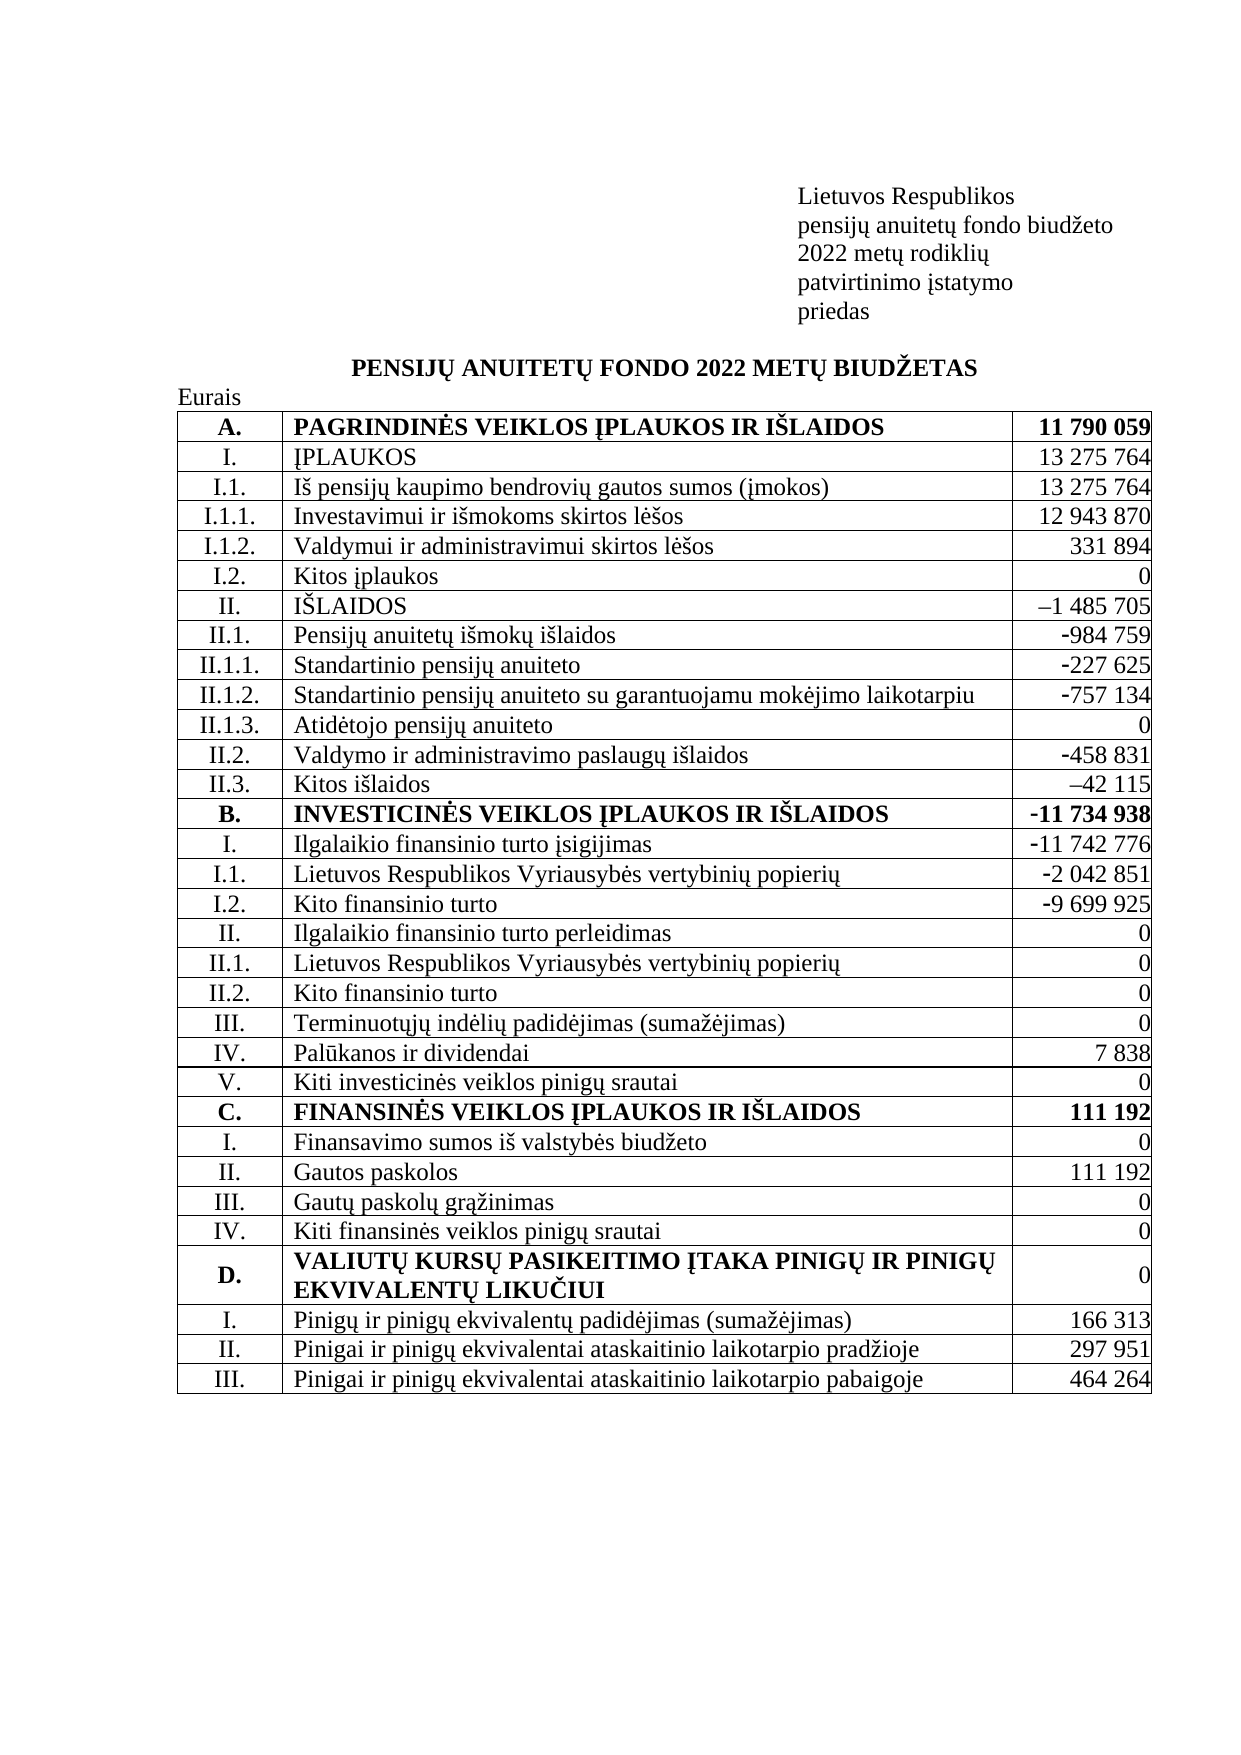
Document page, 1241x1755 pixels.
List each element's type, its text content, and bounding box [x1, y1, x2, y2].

table_cell Kito finansinio turto [283, 978, 1012, 1007]
table_cell II.2. [178, 740, 282, 768]
text priedas [177, 296, 1152, 325]
table_cell Finansavimo sumos iš valstybės biudžeto [283, 1127, 1012, 1156]
table_cell FINANSINĖS VEIKLOS ĮPLAUKOS IR IŠLAIDOS [283, 1097, 1012, 1126]
table_cell 757 134 [1013, 680, 1151, 709]
table_cell 0 [1013, 1187, 1151, 1215]
table_cell III. [178, 1187, 282, 1215]
table_cell I.1.2. [178, 531, 282, 560]
table_cell I.1. [178, 472, 282, 500]
table_cell Valdymo ir administravimo paslaugų išlaidos [283, 740, 1012, 768]
table_cell I.1.1. [178, 501, 282, 530]
table_cell 0 [1013, 1246, 1151, 1304]
table_cell 0 [1013, 1127, 1151, 1156]
table_cell 13 275 764 [1013, 442, 1151, 471]
text 2022 metų rodiklių [177, 238, 1152, 267]
table_cell Iš pensijų kaupimo bendrovių gautos sumos (įmokos) [283, 472, 1012, 500]
table_cell I. [178, 1305, 282, 1333]
table_header A. [178, 412, 282, 441]
table_cell C. [178, 1097, 282, 1126]
table_cell 0 [1013, 978, 1151, 1007]
table_cell 7 838 [1013, 1038, 1151, 1066]
table_cell –42 115 [1013, 770, 1151, 798]
table_cell 0 [1013, 948, 1151, 977]
table_cell I. [178, 829, 282, 858]
table_cell 111 192 [1013, 1157, 1151, 1186]
table_cell INVESTICINĖS VEIKLOS ĮPLAUKOS IR IŠLAIDOS [283, 799, 1012, 828]
table_cell ĮPLAUKOS [283, 442, 1012, 471]
text PENSIJŲ ANUITETŲ FONDO 2022 METŲ BIUDŽETAS [177, 353, 1152, 382]
table_cell Standartinio pensijų anuiteto [283, 650, 1012, 679]
text patvirtinimo įstatymo [177, 267, 1152, 296]
table_cell 0 [1013, 710, 1151, 739]
table_cell 227 625 [1013, 650, 1151, 679]
table_cell Kiti finansinės veiklos pinigų srautai [283, 1216, 1012, 1245]
table_cell 9 699 925 [1013, 889, 1151, 917]
table_cell 2 042 851 [1013, 859, 1151, 888]
table_cell 984 759 [1013, 621, 1151, 649]
table_cell II.1. [178, 948, 282, 977]
table_cell –1 485 705 [1013, 591, 1151, 619]
table_cell II.1.3. [178, 710, 282, 739]
table_cell D. [178, 1246, 282, 1304]
table_cell II.1.1. [178, 650, 282, 679]
table_header PAGRINDINĖS VEIKLOS ĮPLAUKOS IR IŠLAIDOS [283, 412, 1012, 441]
table_cell Terminuotųjų indėlių padidėjimas (sumažėjimas) [283, 1008, 1012, 1037]
table_cell 331 894 [1013, 531, 1151, 560]
table_cell IV. [178, 1216, 282, 1245]
table_cell 464 264 [1013, 1364, 1151, 1393]
table_cell I.2. [178, 561, 282, 590]
table_cell Kitos įplaukos [283, 561, 1012, 590]
table_cell Kitos išlaidos [283, 770, 1012, 798]
table_cell IV. [178, 1038, 282, 1066]
table_cell 0 [1013, 1068, 1151, 1096]
table_cell Investavimui ir išmokoms skirtos lėšos [283, 501, 1012, 530]
table_cell 297 951 [1013, 1335, 1151, 1363]
table_cell Gautos paskolos [283, 1157, 1012, 1186]
table_cell 12 943 870 [1013, 501, 1151, 530]
table_cell II. [178, 1335, 282, 1363]
text pensijų anuitetų fondo biudžeto [177, 210, 1152, 238]
text Eurais [177, 382, 1152, 411]
table_cell B. [178, 799, 282, 828]
table_cell II.2. [178, 978, 282, 1007]
table_cell II. [178, 591, 282, 619]
table_cell 111 192 [1013, 1097, 1151, 1126]
table_cell 11 734 938 [1013, 799, 1151, 828]
table_cell Valdymui ir administravimui skirtos lėšos [283, 531, 1012, 560]
table_cell II.1.2. [178, 680, 282, 709]
table_cell Lietuvos Respublikos Vyriausybės vertybinių popierių [283, 859, 1012, 888]
table_cell 13 275 764 [1013, 472, 1151, 500]
table_cell III. [178, 1364, 282, 1393]
table_cell I. [178, 1127, 282, 1156]
table_cell VALIUTŲ KURSŲ PASIKEITIMO ĮTAKA PINIGŲ IR PINIGŲ EKVIVALENTŲ LIKUČIUI [283, 1246, 1012, 1304]
table_cell Gautų paskolų grąžinimas [283, 1187, 1012, 1215]
table_cell Ilgalaikio finansinio turto įsigijimas [283, 829, 1012, 858]
text Lietuvos Respublikos [177, 181, 1152, 210]
table_cell II. [178, 919, 282, 947]
table_cell Pensijų anuitetų išmokų išlaidos [283, 621, 1012, 649]
table_cell Lietuvos Respublikos Vyriausybės vertybinių popierių [283, 948, 1012, 977]
table_cell Pinigai ir pinigų ekvivalentai ataskaitinio laikotarpio pabaigoje [283, 1364, 1012, 1393]
table_cell 11 742 776 [1013, 829, 1151, 858]
table_cell 458 831 [1013, 740, 1151, 768]
table_cell Atidėtojo pensijų anuiteto [283, 710, 1012, 739]
table_cell V. [178, 1068, 282, 1096]
table_cell 0 [1013, 919, 1151, 947]
table_cell Pinigų ir pinigų ekvivalentų padidėjimas (sumažėjimas) [283, 1305, 1012, 1333]
table_cell Pinigai ir pinigų ekvivalentai ataskaitinio laikotarpio pradžioje [283, 1335, 1012, 1363]
table_cell II.1. [178, 621, 282, 649]
table_cell II. [178, 1157, 282, 1186]
table_cell I.1. [178, 859, 282, 888]
table_cell III. [178, 1008, 282, 1037]
table_cell Ilgalaikio finansinio turto perleidimas [283, 919, 1012, 947]
table_cell Palūkanos ir dividendai [283, 1038, 1012, 1066]
table_cell Standartinio pensijų anuiteto su garantuojamu mokėjimo laikotarpiu [283, 680, 1012, 709]
table_cell Kiti investicinės veiklos pinigų srautai [283, 1068, 1012, 1096]
table_cell IŠLAIDOS [283, 591, 1012, 619]
table_cell 0 [1013, 1216, 1151, 1245]
table_header 11 790 059 [1013, 412, 1151, 441]
table_cell I.2. [178, 889, 282, 917]
table_cell Kito finansinio turto [283, 889, 1012, 917]
table_cell II.3. [178, 770, 282, 798]
table_cell 0 [1013, 1008, 1151, 1037]
table_cell 166 313 [1013, 1305, 1151, 1333]
table_cell I. [178, 442, 282, 471]
table_cell 0 [1013, 561, 1151, 590]
